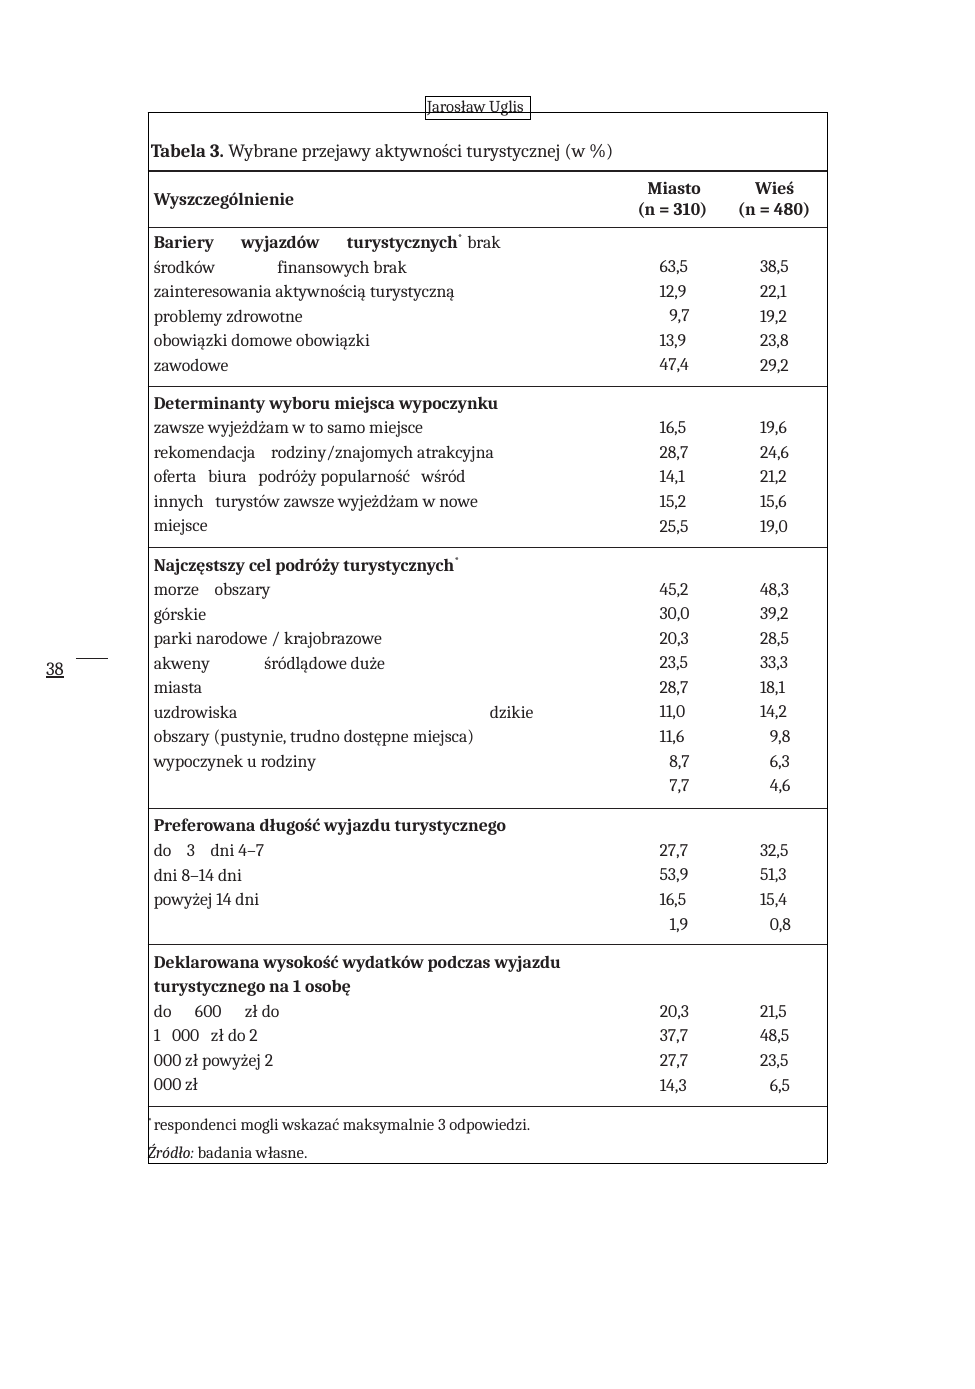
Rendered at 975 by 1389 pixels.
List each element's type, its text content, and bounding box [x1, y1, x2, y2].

table_cell 27,7 53,9 16,5 1,9 [605, 809, 725, 944]
table_cell Wyszczególnienie [149, 172, 605, 227]
table_cell 32,5 51,3 15,4 0,8 [725, 809, 827, 944]
table_cell 48,3 39,2 28,5 33,3 18,1 14,2 9,8 6,3 4,6 [725, 548, 827, 808]
table_cell Determinanty wyboru miejsca wypoczynku zawsze wyjeżdżam w to samo miejsce rekomendacja rodziny/znajomych atrakcyjna oferta biura podróży popularność wśród innych turystów zawsze wyjeżdżam w nowe miejsce [149, 387, 605, 547]
table_cell 21,5 48,5 23,5 6,5 [725, 945, 827, 1106]
table_cell 16,5 28,7 14,1 15,2 25,5 [605, 387, 725, 547]
table_header Tabela 3. Wybrane przejawy aktywności turystycznej (w %) [149, 113, 827, 170]
table_cell Deklarowana wysokość wydatków podczas wyjazdu turystycznego na 1 osobę do 600 zł do 1 000 zł do 2 000 zł powyżej 2 000 zł [149, 945, 605, 1106]
table_cell 19,6 24,6 21,2 15,6 19,0 [725, 387, 827, 547]
table_cell Wieś (n = 480) [725, 172, 827, 227]
table_cell Najczęstszy cel podróży turystycznych* morze obszary górskie parki narodowe / krajobrazowe akweny śródlądowe duże miasta uzdrowiska dzikie obszary (pustynie, trudno dostępne miejsca) wypoczynek u rodziny [149, 548, 605, 808]
table_cell * respondenci mogli wskazać maksymalnie 3 odpowiedzi. Źródło: badania własne. [149, 1107, 827, 1163]
table_cell Bariery wyjazdów turystycznych* brak środków finansowych brak zainteresowania aktywnością turystyczną problemy zdrowotne obowiązki domowe obowiązki zawodowe [149, 228, 605, 386]
text [828, 658, 839, 680]
table_cell Preferowana długość wyjazdu turystycznego do 3 dni 4–7 dni 8–14 dni powyżej 14 dni [149, 809, 605, 944]
table_cell 38,5 22,1 19,2 23,8 29,2 [725, 228, 827, 386]
table_cell 63,5 12,9 9,7 13,9 47,4 [605, 228, 725, 386]
table_cell 45,2 30,0 20,3 23,5 28,7 11,0 11,6 8,7 7,7 [605, 548, 725, 808]
text 38 [46, 658, 148, 680]
table_cell 20,3 37,7 27,7 14,3 [605, 945, 725, 1106]
table_cell Miasto (n = 310) [605, 172, 725, 227]
